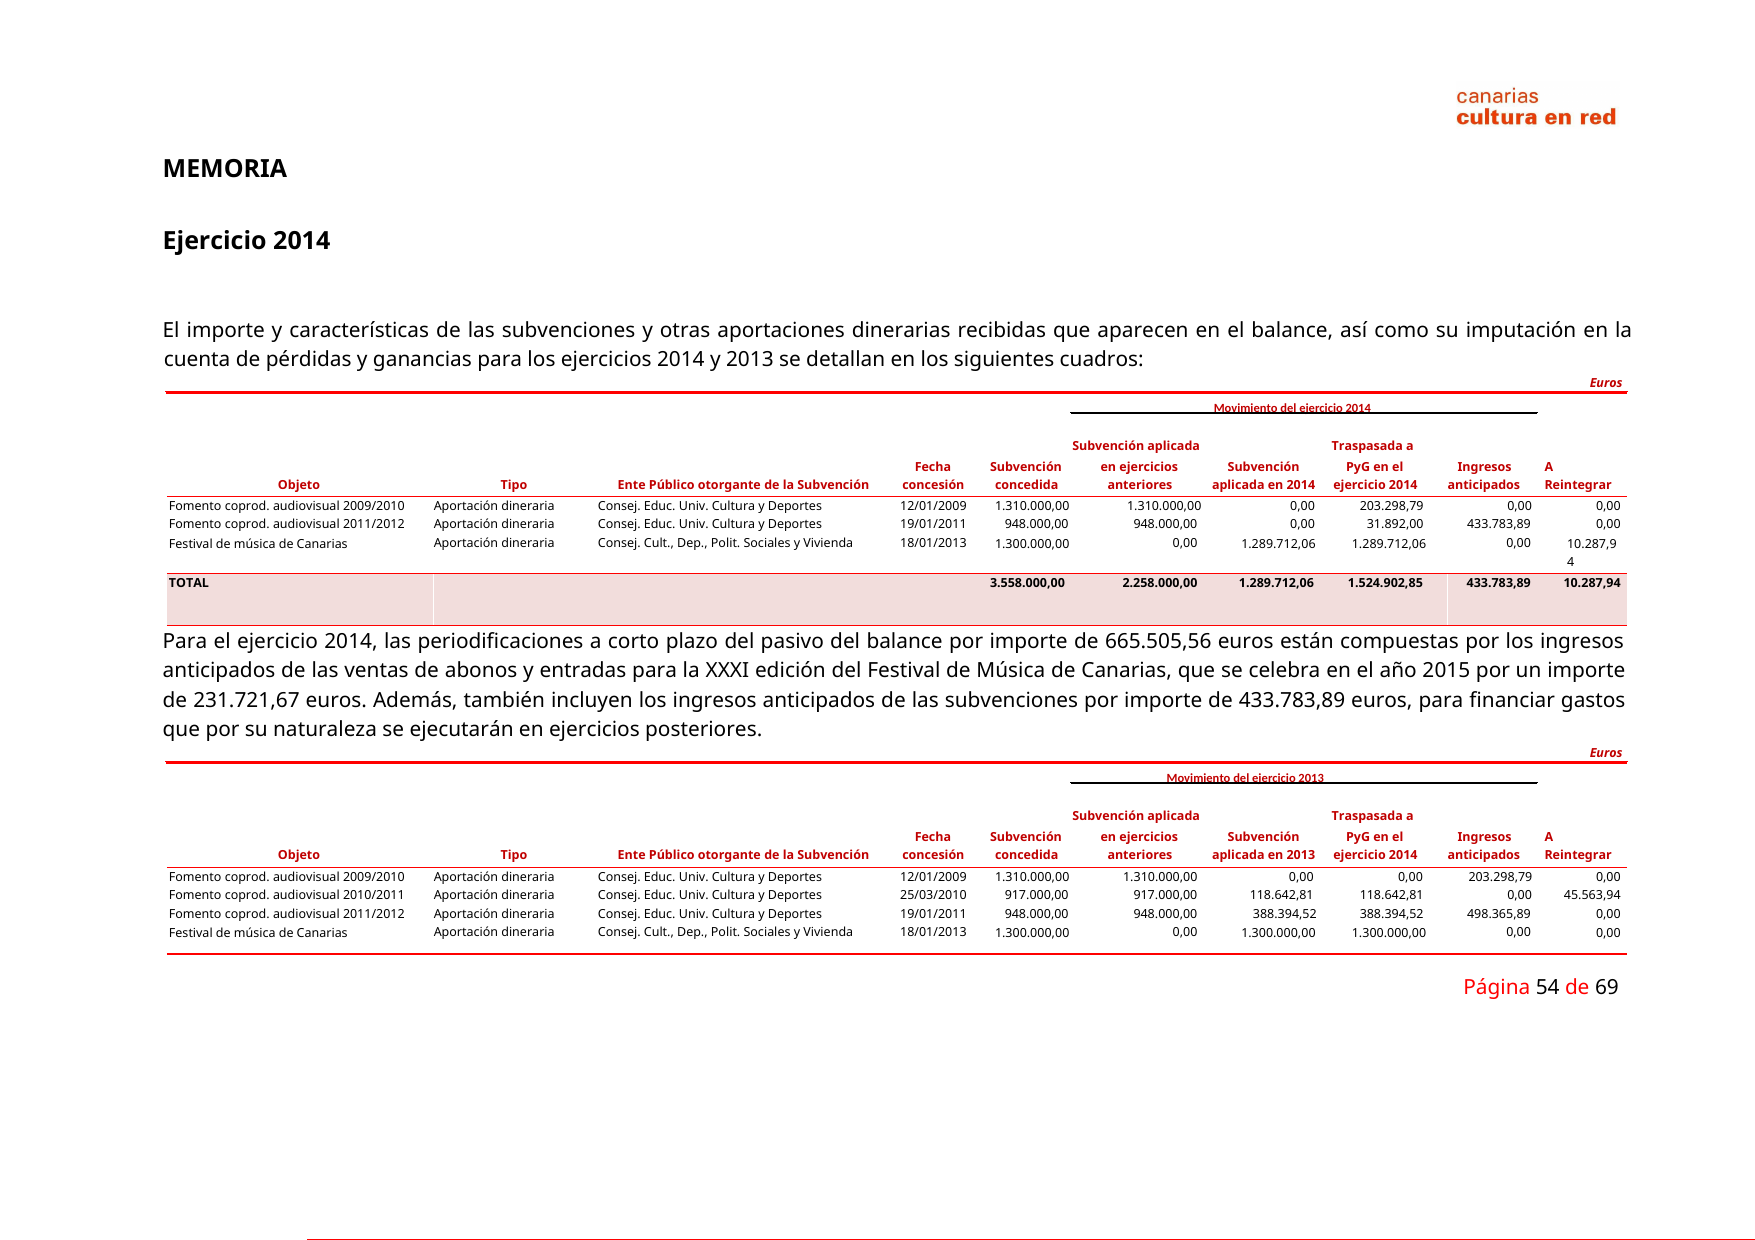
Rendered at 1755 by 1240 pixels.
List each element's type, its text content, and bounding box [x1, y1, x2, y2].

table_cell 1.524.902,85 [1333, 574, 1447, 625]
table_header Fecha concesión [900, 458, 990, 496]
table_header Subvención concedida [990, 458, 1100, 496]
table_header Subvención aplicada en 2014 [1212, 458, 1333, 496]
text El importe y características de las subvenciones y otras aportaciones dinerarias recibidas que aparecen en el balance, así como su imputación en la cuenta de pérdidas y ganancias para los ejercicios 2014 y 2013 se detallan en los siguientes cuadros: [162, 315, 1634, 373]
table_cell 12/01/2009 25/03/2010 19/01/2011 18/01/2013 [900, 868, 990, 953]
table_cell 0,00 118.642,81 388.394,52 1.300.000,00 [1333, 868, 1447, 953]
table_cell Consej. Educ. Univ. Cultura y Deportes Consej. Educ. Univ. Cultura y Deportes Consej. Cult., Dep., Polit. Sociales y Vivienda [598, 497, 900, 573]
table_header Objeto [167, 828, 433, 866]
table_cell 1.310.000,00 917.000,00 948.000,00 1.300.000,00 [990, 868, 1100, 953]
table_cell 203.298,79 31.892,00 1.289.712,06 [1333, 497, 1447, 573]
table_cell Aportación dineraria Aportación dineraria Aportación dineraria [434, 497, 598, 573]
table_cell [598, 574, 900, 625]
table_cell 10.287,94 [1544, 574, 1627, 625]
table_cell 1.310.000,00 917.000,00 948.000,00 0,00 [1100, 868, 1212, 953]
table_header PyG en el ejercicio 2014 [1333, 828, 1447, 866]
table_header en ejercicios anteriores [1100, 828, 1212, 866]
table_cell 0,00 45.563,94 0,00 0,00 [1544, 868, 1627, 953]
table_header PyG en el ejercicio 2014 [1333, 458, 1447, 496]
table_header Ente Público otorgante de la Subvención [598, 458, 900, 496]
text Para el ejercicio 2014, las periodificaciones a corto plazo del pasivo del balance por importe de 665.505,56 euros están compuestas por los ingresos anticipados de las ventas de abonos y entradas para la XXXI edición del Festival de Música de Canarias, que se celebra en el año 2015 por un importe de 231.721,67 euros. Además, también incluyen los ingresos anticipados de las subvenciones por importe de 433.783,89 euros, para financiar gastos que por su naturaleza se ejecutarán en ejercicios posteriores. [162, 626, 1627, 743]
table_header Tipo [434, 828, 598, 866]
table_cell 0,00 0,00 1.289.712,06 [1212, 497, 1333, 573]
table_cell 2.258.000,00 [1100, 574, 1212, 625]
text Subvención aplicada Traspasada a [162, 798, 1634, 826]
table_header A Reintegrar [1544, 458, 1627, 496]
text Euros [162, 744, 1624, 761]
table_cell 0,00 0,00 10.287,94 [1544, 497, 1627, 573]
table_cell Fomento coprod. audiovisual 2009/2010 Fomento coprod. audiovisual 2010/2011 Fomento coprod. audiovisual 2011/2012 Festival de música de Canarias [167, 868, 433, 953]
table_header A Reintegrar [1544, 828, 1627, 866]
table_cell Consej. Educ. Univ. Cultura y Deportes Consej. Educ. Univ. Cultura y Deportes Consej. Educ. Univ. Cultura y Deportes Consej. Cult., Dep., Polit. Sociales y Vivienda [598, 868, 900, 953]
table_cell 203.298,79 0,00 498.365,89 0,00 [1448, 868, 1544, 953]
table_header Fecha concesión [900, 828, 990, 866]
table_cell TOTAL [167, 574, 433, 625]
table_cell 12/01/2009 19/01/2011 18/01/2013 [900, 497, 990, 573]
table_header Ingresos anticipados [1448, 828, 1544, 866]
table_header Objeto [167, 458, 433, 496]
table_cell [900, 574, 990, 625]
table_header Ingresos anticipados [1448, 458, 1544, 496]
table_cell Aportación dineraria Aportación dineraria Aportación dineraria Aportación dineraria [434, 868, 598, 953]
table_header Subvención concedida [990, 828, 1100, 866]
table_cell 0,00 433.783,89 0,00 [1448, 497, 1544, 573]
table_cell [434, 574, 598, 625]
table_cell 0,00 118.642,81 388.394,52 1.300.000,00 [1212, 868, 1333, 953]
table_header Tipo [434, 458, 598, 496]
table_header Ente Público otorgante de la Subvención [598, 828, 900, 866]
table_cell Fomento coprod. audiovisual 2009/2010 Fomento coprod. audiovisual 2011/2012 Festival de música de Canarias [167, 497, 433, 573]
table_header en ejercicios anteriores [1100, 458, 1212, 496]
table_header Subvención aplicada en 2013 [1212, 828, 1333, 866]
table_cell 1.289.712,06 [1212, 574, 1333, 625]
table_cell 3.558.000,00 [990, 574, 1100, 625]
table_cell 1.310.000,00 948.000,00 0,00 [1100, 497, 1212, 573]
text Euros [162, 374, 1624, 391]
table_cell 433.783,89 [1448, 574, 1544, 625]
text Subvención aplicada Traspasada a [162, 428, 1634, 456]
table_cell 1.310.000,00 948.000,00 1.300.000,00 [990, 497, 1100, 573]
